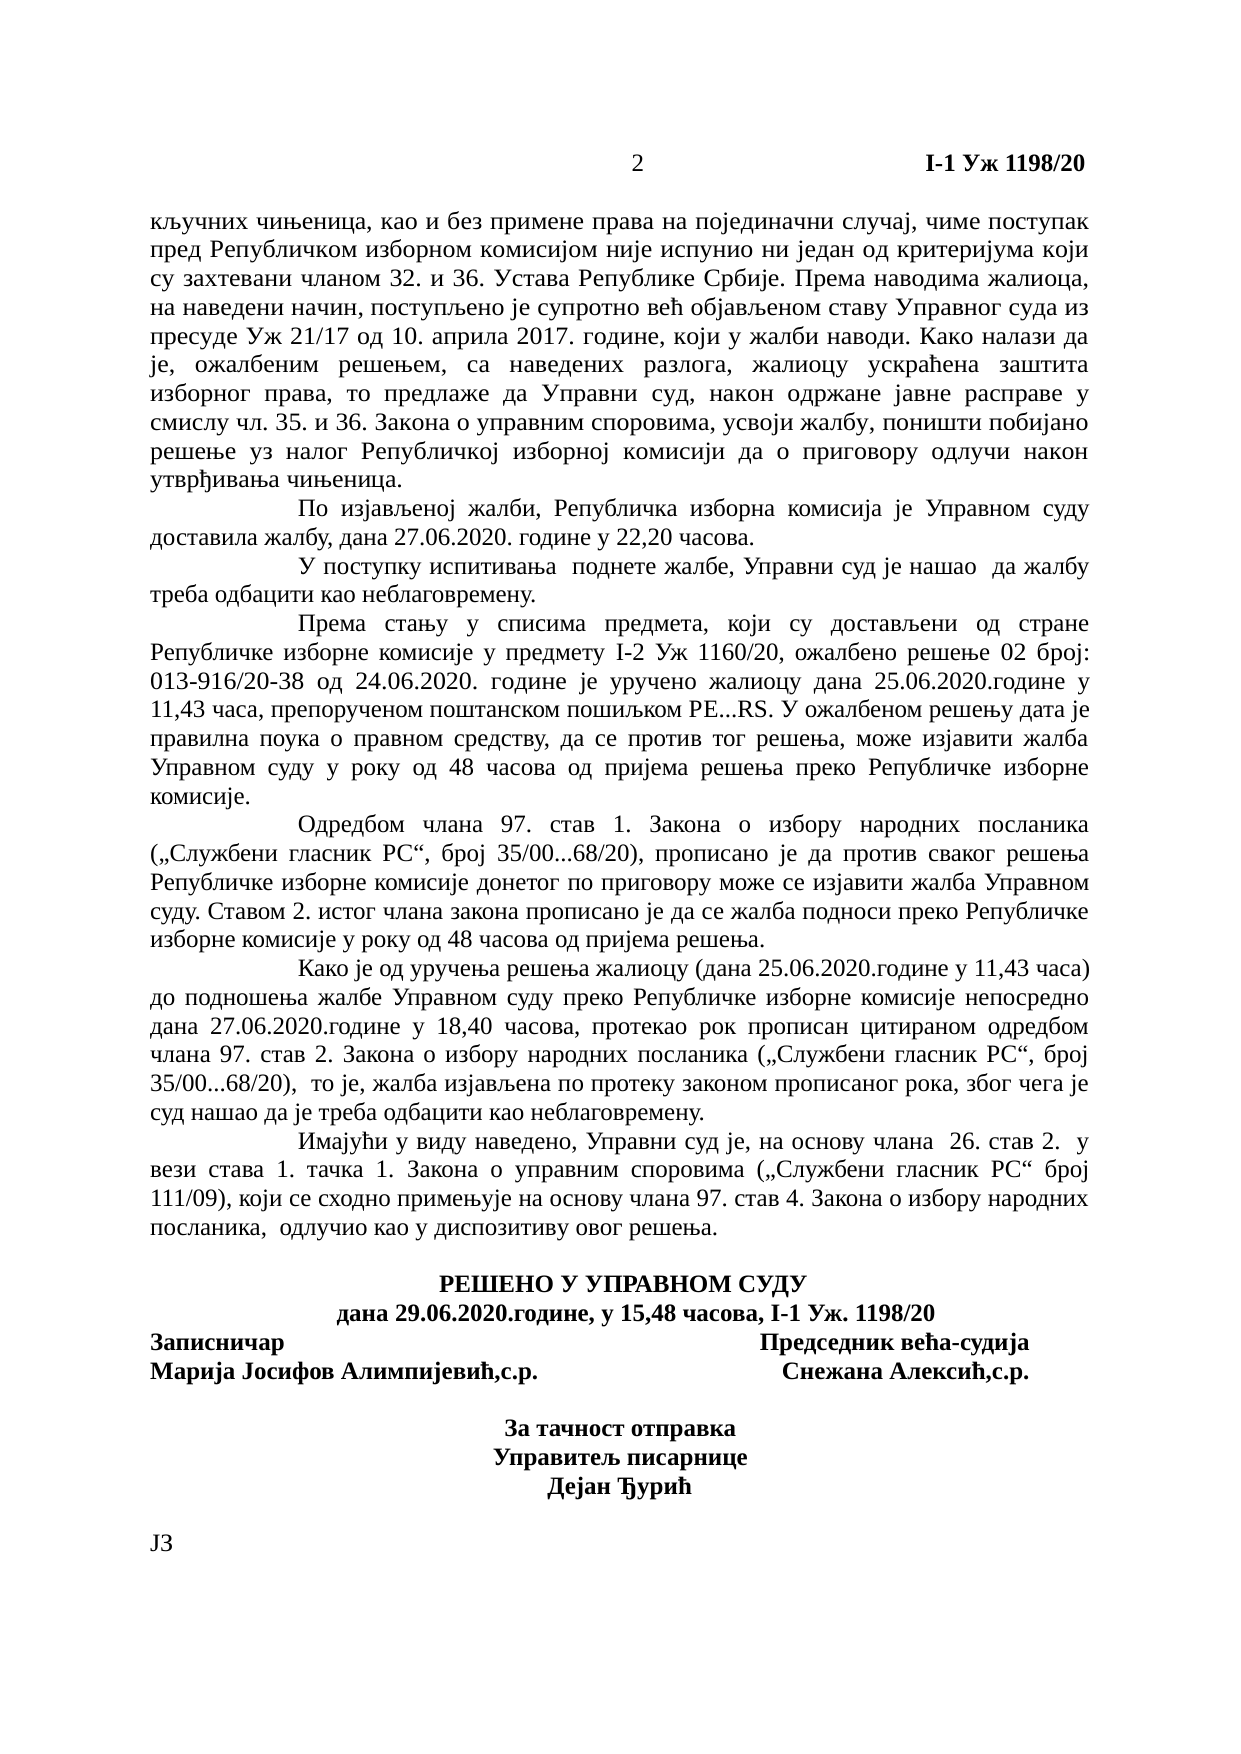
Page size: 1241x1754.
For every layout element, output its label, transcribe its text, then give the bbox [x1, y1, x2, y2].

text Одредбом члана 97. став 1. Закона о избору народних посланика („Службени гласник РС“, број 35/00...68/20), прописано је да против сваког решења Републичке изборне комисије донетог по приговору може се изјавити жалба Управном суду. Ставом 2. истог члана закона прописано је да се жалба подноси преко Републичке изборне комисије у року од 48 часова од пријема решења. [150, 809, 1090, 953]
text Како је од уручења решења жалиоцу (дана 25.06.2020.године у 11,43 часа) до подношења жалбе Управном суду преко Републичке изборне комисије непосредно дана 27.06.2020.године у 18,40 часова, протекао рок прописан цитираном одредбом члана 97. став 2. Закона о избору народних посланика („Службени гласник РС“, број 35/00...68/20), то је, жалба изјављена по протеку законом прописаног рока, због чега је суд нашао да је треба одбацити као неблаговремену. [150, 953, 1090, 1126]
text ЈЗ [150, 1528, 1089, 1557]
text Записничар Председник већа-судија [150, 1327, 1090, 1356]
text Према стању у списима предмета, који су достављени од стране Републичке изборне комисије у предмету I-2 Уж 1160/20, ожалбено решење 02 број: 013-916/20-38 од 24.06.2020. године је уручено жалиоцу дана 25.06.2020.године у 11,43 часа, препорученом поштанском пошиљком РE...RS. У ожалбеном решењу дата је правилна поука о правном средству, да се против тог решења, може изјавити жалба Управном суду у року од 48 часова од пријема решења преко Републичке изборне комисије. [150, 608, 1090, 809]
text кључних чињеница, као и без примене права на појединачни случај, чиме поступак пред Републичком изборном комисијом није испунио ни један од критеријума који су захтевани чланом 32. и 36. Устава Републике Србије. Према наводима жалиоца, на наведени начин, поступљено је супротно већ објављеном ставу Управног суда из пресуде Уж 21/17 од 10. априла 2017. године, који у жалби наводи. Како налази да је, ожалбеним решењем, са наведених разлога, жалиоцу ускраћена заштита изборног права, то предлаже да Управни суд, након одржане јавне расправе у смислу чл. 35. и 36. Закона о управним споровима, усвоји жалбу, поништи побијано решење уз налог Републичкој изборној комисији да о приговору одлучи након утврђивања чињеница. [150, 206, 1090, 493]
text Дејан Ђурић [150, 1471, 1089, 1499]
text дана 29.06.2020.године, у 15,48 часова, I-1 Уж. 1198/20 [150, 1298, 1090, 1327]
text У поступку испитивања поднете жалбе, Управни суд је нашао да жалбу треба одбацити као неблаговремену. [150, 551, 1090, 608]
text По изјављеној жалби, Републичка изборна комисија је Управном суду доставила жалбу, дана 27.06.2020. године у 22,20 часова. [150, 493, 1090, 551]
text За тачност отправка [150, 1413, 1090, 1442]
text Управитељ писарнице [150, 1442, 1090, 1471]
text Марија Јосифов Алимпијевић,с.р. Снежана Алексић,с.р. [150, 1356, 1090, 1384]
text Имајући у виду наведено, Управни суд је, на основу члана 26. став 2. у вези става 1. тачка 1. Закона о управним споровима („Службени гласник РС“ број 111/09), који се сходно примењује на основу члана 97. став 4. Закона о избору народних посланика, одлучио као у диспозитиву овог решења. [150, 1126, 1090, 1241]
text РЕШЕНО У УПРАВНОМ СУДУ [150, 1269, 1090, 1298]
